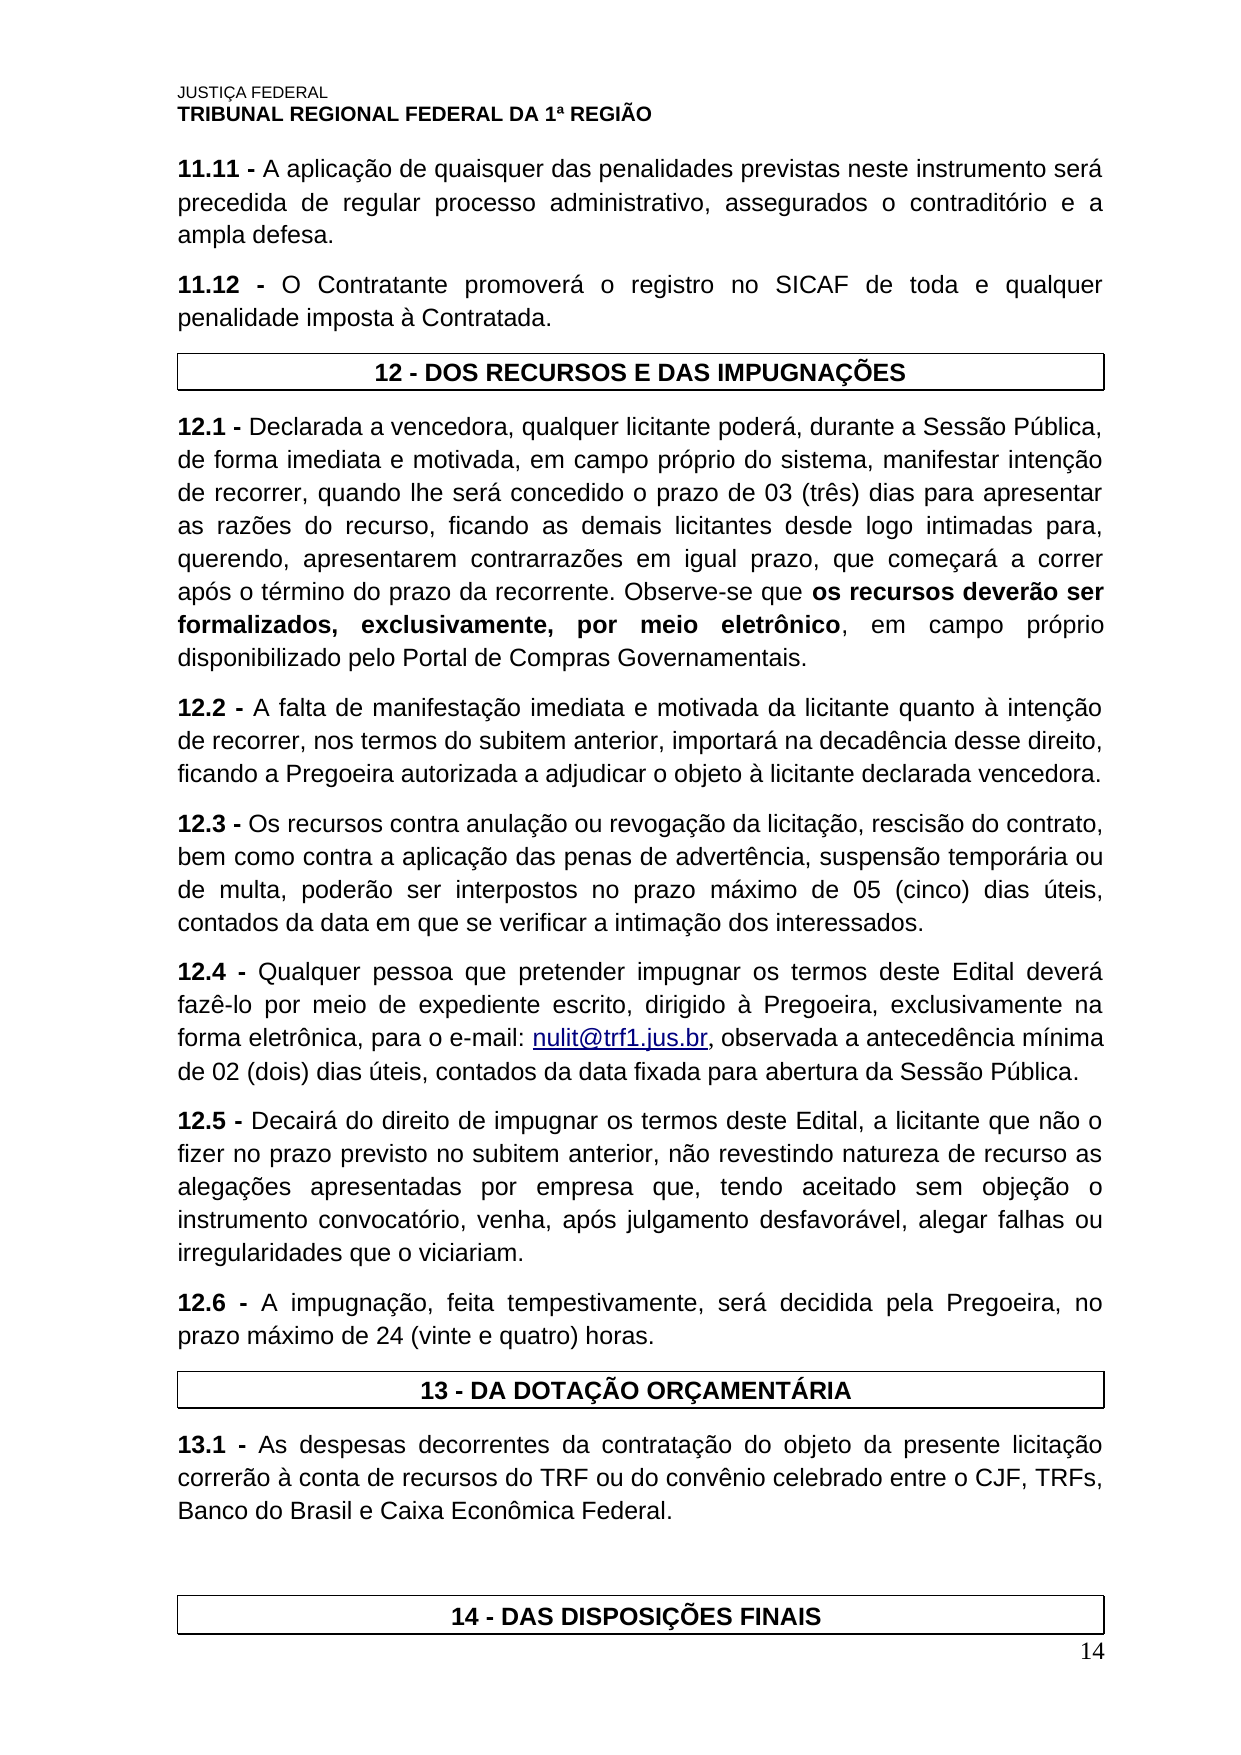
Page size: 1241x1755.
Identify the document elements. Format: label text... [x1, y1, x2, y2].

text 12.6 - A impugnação, feita tempestivamente, será decidida pela Pregoeira, no prazo máximo de 24 (vinte e quatro) horas. [985, 1288, 1104, 1350]
text 12.6 - A impugnação, feita tempestivamente, será decidida pela Pregoeira, no prazo máximo de 24 (vinte e quatro) horas. [177, 1288, 308, 1350]
text 12.1 - Declarada a vencedora, qualquer licitante poderá, durante a Sessão Pública, de forma imediata e motivada, em campo próprio do sistema, manifestar intenção de recorrer, quando lhe será concedido o prazo de 03 (três) dias para apresentar as razões do recurso, ficando as demais licitantes desde logo intimadas para, querendo, apresentarem contrarrazões em igual prazo, que começará a correr após o término do prazo da recorrente. Observe-se que os recursos deverão ser formalizados, exclusivamente, por meio eletrônico, em campo próprio disponibilizado pelo Portal de Compras Governamentais. [177, 412, 1104, 672]
text 12.2 - A falta de manifestação imediata e motivada da licitante quanto à intenção de recorrer, nos termos do subitem anterior, importará na decadência desse direito, ficando a Pregoeira autorizada a adjudicar o objeto à licitante declarada vencedora. [177, 693, 308, 788]
text 13 - DA DOTAÇÃO ORÇAMENTÁRIA [178, 1372, 1103, 1407]
list 12.5 - Decairá do direito de impugnar os termos deste Edital, a licitante que não o fizer no prazo previsto no subitem anterior, não revestindo natureza de recurso as alegações apresentadas por empresa que, tendo aceitado sem objeção o instrumento convocatório, venha, após julgamento desfavorável, alegar falhas ou irregularidades que o viciariam. [985, 1106, 1104, 1267]
text 14 - DAS DISPOSIÇÕES FINAIS [178, 1596, 1103, 1633]
text 11.11 - A aplicação de quaisquer das penalidades previstas neste instrumento será precedida de regular processo administrativo, assegurados o contraditório e a ampla defesa. [177, 154, 1104, 249]
text 12.4 - Qualquer pessoa que pretender impugnar os termos deste Edital deverá fazê-lo por meio de expediente escrito, dirigido à Pregoeira, exclusivamente na forma eletrônica, para o e-mail: nulit@trf1.jus.br, observada a antecedência mínima de 02 (dois) dias úteis, contados da data fixada para abertura da Sessão Pública. [177, 957, 308, 1085]
list 12.3 - Os recursos contra anulação ou revogação da licitação, rescisão do contrato, bem como contra a aplicação das penas de advertência, suspensão temporária ou de multa, poderão ser interpostos no prazo máximo de 05 (cinco) dias úteis, contados da data em que se verificar a intimação dos interessados. [985, 808, 1104, 936]
text 13.1 - As despesas decorrentes da contratação do objeto da presente licitação correrão à conta de recursos do TRF ou do convênio celebrado entre o CJF, TRFs, Banco do Brasil e Caixa Econômica Federal. [177, 1430, 1104, 1524]
text 12.2 - A falta de manifestação imediata e motivada da licitante quanto à intenção de recorrer, nos termos do subitem anterior, importará na decadência desse direito, ficando a Pregoeira autorizada a adjudicar o objeto à licitante declarada vencedora. [985, 693, 1104, 788]
text 12.4 - Qualquer pessoa que pretender impugnar os termos deste Edital deverá fazê-lo por meio de expediente escrito, dirigido à Pregoeira, exclusivamente na forma eletrônica, para o e-mail: nulit@trf1.jus.br, observada a antecedência mínima de 02 (dois) dias úteis, contados da data fixada para abertura da Sessão Pública. [985, 957, 1104, 1085]
list 12.5 - Decairá do direito de impugnar os termos deste Edital, a licitante que não o fizer no prazo previsto no subitem anterior, não revestindo natureza de recurso as alegações apresentadas por empresa que, tendo aceitado sem objeção o instrumento convocatório, venha, após julgamento desfavorável, alegar falhas ou irregularidades que o viciariam. [177, 1106, 308, 1267]
text 12 - DOS RECURSOS E DAS IMPUGNAÇÕES [178, 354, 1103, 389]
list 12.3 - Os recursos contra anulação ou revogação da licitação, rescisão do contrato, bem como contra a aplicação das penas de advertência, suspensão temporária ou de multa, poderão ser interpostos no prazo máximo de 05 (cinco) dias úteis, contados da data em que se verificar a intimação dos interessados. [177, 808, 308, 936]
text 11.12 - O Contratante promoverá o registro no SICAF de toda e qualquer penalidade imposta à Contratada. [177, 270, 1104, 332]
